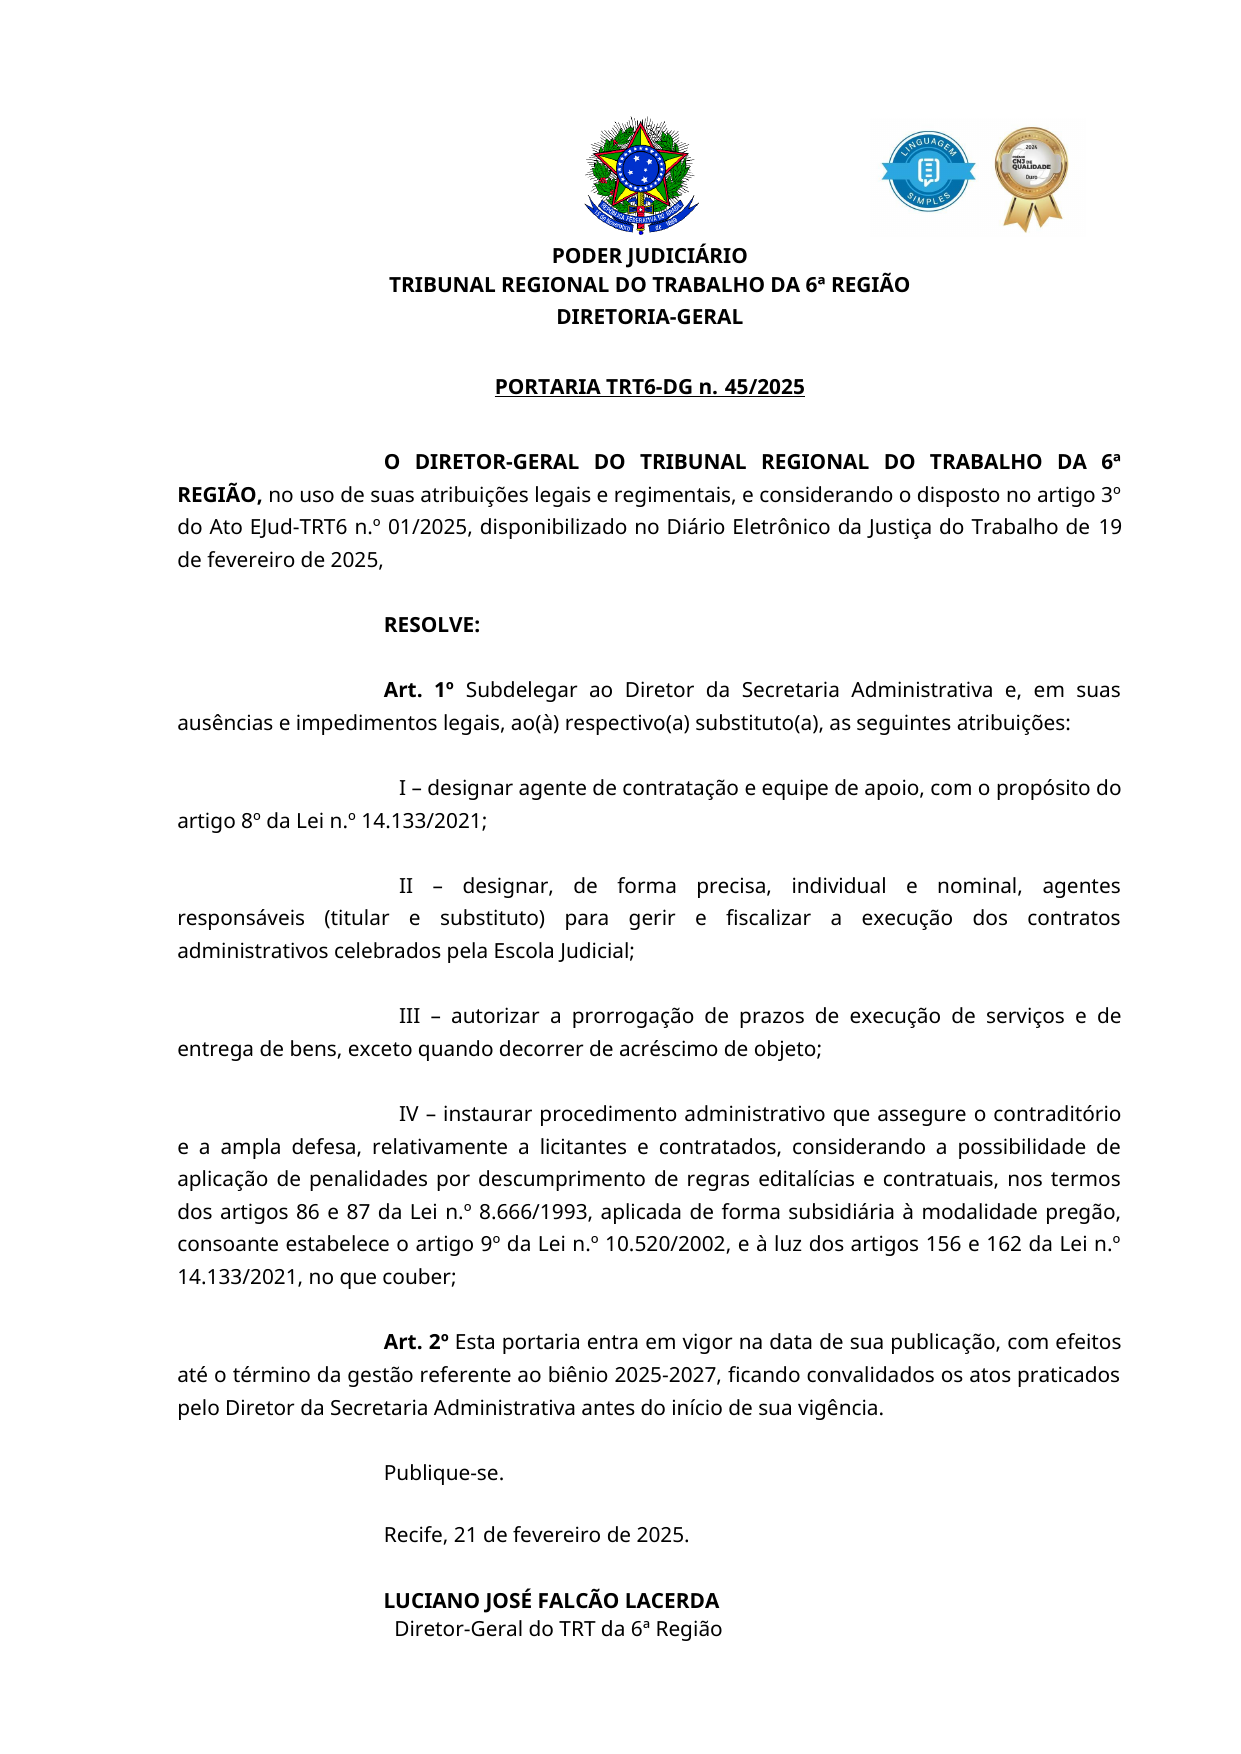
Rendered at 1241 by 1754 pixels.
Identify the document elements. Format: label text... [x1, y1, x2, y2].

text DIRETORIA-GERAL [177, 302, 1122, 331]
text II – designar, de forma precisa, individual e nominal, agentes responsáveis (titular e substituto) para gerir e fiscalizar a execução dos contratos administrativos celebrados pela Escola Judicial; [177, 871, 1122, 964]
text IV – instaurar procedimento administrativo que assegure o contraditório e a ampla defesa, relativamente a licitantes e contratados, considerando a possibilidade de aplicação de penalidades por descumprimento de regras editalícias e contratuais, nos termos dos artigos 86 e 87 da Lei n.º 8.666/1993, aplicada de forma subsidiária à modalidade pregão, consoante estabelece o artigo 9º da Lei n.º 10.520/2002, e à luz dos artigos 156 e 162 da Lei n.º 14.133/2021, no que couber; [177, 1099, 1122, 1291]
picture [578, 113, 702, 237]
text O DIRETOR-GERAL DO TRIBUNAL REGIONAL DO TRABALHO DA 6ª REGIÃO, no uso de suas atribuições legais e regimentais, e considerando o disposto no artigo 3º do Ato EJud-TRT6 n.º 01/2025, disponibilizado no Diário Eletrônico da Justiça do Trabalho de 19 de fevereiro de 2025, [177, 447, 1122, 573]
text I – designar agente de contratação e equipe de apoio, com o propósito do artigo 8º da Lei n.º 14.133/2021; [177, 773, 1122, 834]
text III – autorizar a prorrogação de prazos de execução de serviços e de entrega de bens, exceto quando decorrer de acréscimo de objeto; [177, 1001, 1122, 1062]
text Publique-se. [177, 1458, 1122, 1486]
text RESOLVE: [177, 610, 1122, 638]
text Art. 1º Subdelegar ao Diretor da Secretaria Administrativa e, em suas ausências e impedimentos legais, ao(à) respectivo(a) substituto(a), as seguintes atribuições: [177, 675, 1122, 736]
picture [870, 118, 1086, 237]
text PODER JUDICIÁRIO [177, 241, 1122, 270]
text Recife, 21 de fevereiro de 2025. [177, 1521, 1122, 1549]
text Diretor-Geral do TRT da 6ª Região [177, 1614, 1122, 1643]
text PORTARIA TRT6-DG n. 45/2025 [177, 372, 1122, 400]
text TRIBUNAL REGIONAL DO TRABALHO DA 6ª REGIÃO [177, 270, 1122, 298]
text LUCIANO JOSÉ FALCÃO LACERDA [177, 1586, 1122, 1614]
text Art. 2º Esta portaria entra em vigor na data de sua publicação, com efeitos até o término da gestão referente ao biênio 2025-2027, ficando convalidados os atos praticados pelo Diretor da Secretaria Administrativa antes do início de sua vigência. [177, 1327, 1122, 1421]
